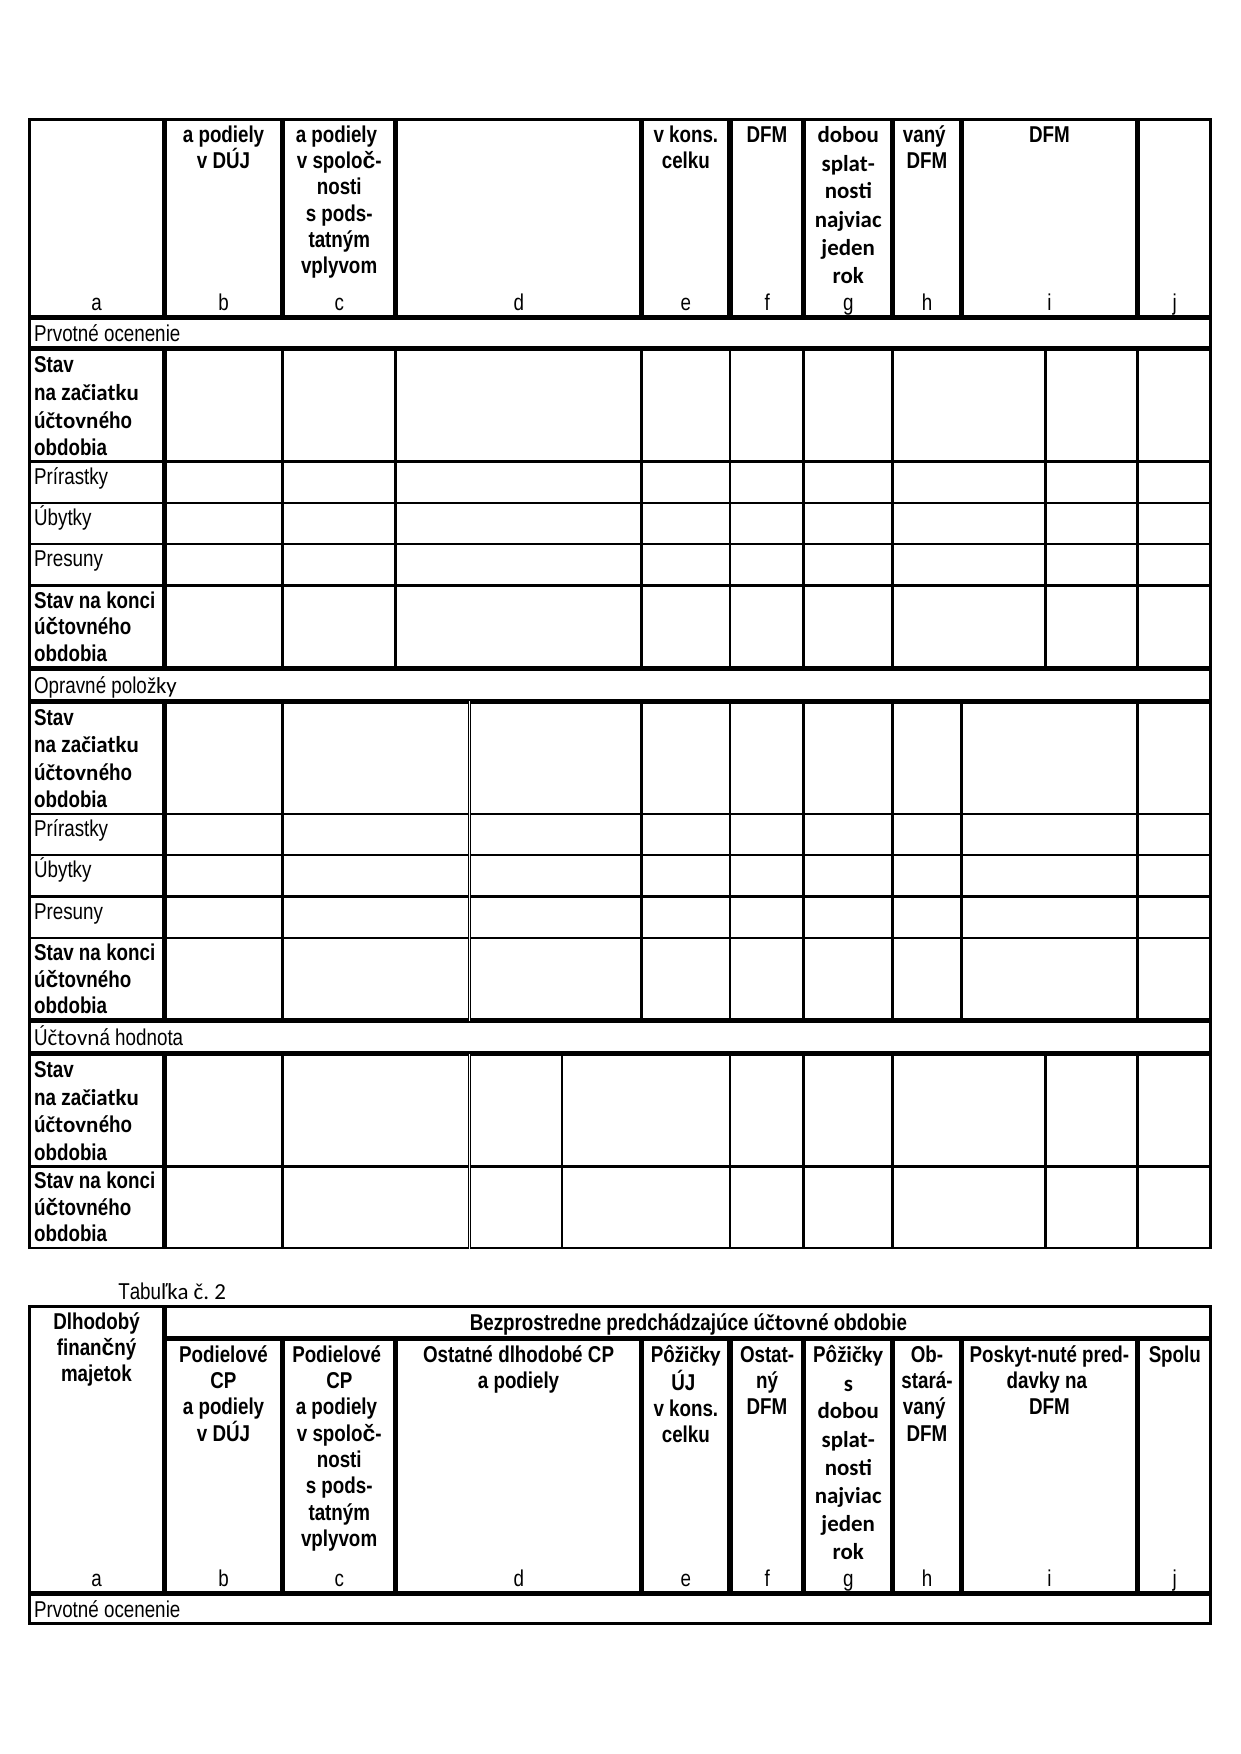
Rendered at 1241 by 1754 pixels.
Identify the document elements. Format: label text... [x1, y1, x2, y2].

table_cell [1139, 463, 1209, 502]
table_cell g [806, 1565, 890, 1591]
table_cell [643, 587, 729, 666]
table_cell [1139, 545, 1209, 584]
table_cell [1047, 504, 1136, 543]
table_cell [894, 898, 960, 937]
table_cell [471, 1056, 561, 1165]
table_cell [731, 815, 802, 854]
table_cell Stav na začiatku účtovného obdobia [31, 1056, 162, 1165]
table_cell [805, 815, 891, 854]
table_cell [398, 121, 639, 289]
table_cell [731, 463, 802, 502]
table_cell i [964, 289, 1135, 315]
table_cell [963, 939, 1136, 1018]
table_cell vaný DFM [895, 121, 959, 289]
table_header Dlhodobý finančný majetok [31, 1308, 162, 1565]
table_cell a [31, 289, 162, 315]
table_cell v kons. celku [644, 121, 727, 289]
table_cell [963, 815, 1136, 854]
table_cell [1047, 587, 1136, 666]
table_cell [1139, 1168, 1209, 1247]
table_cell [397, 351, 640, 460]
table_cell [805, 856, 891, 895]
table_cell j [1140, 1565, 1209, 1591]
table_cell [1139, 898, 1209, 937]
table_cell Poskyt-nuté pred-davky na DFM [964, 1341, 1135, 1565]
table_cell [284, 545, 394, 584]
table_cell Podielové CP a podiely v spoloč-nosti s pods-tatným vplyvom [285, 1341, 393, 1565]
table_cell h [895, 289, 959, 315]
table_cell Prvotné ocenenie [31, 320, 1209, 346]
table_cell Pôžičky ÚJ v kons. celku [644, 1341, 727, 1565]
table_cell [805, 351, 891, 460]
table_cell [167, 351, 281, 460]
table_cell [894, 1056, 1044, 1165]
table_cell [1139, 504, 1209, 543]
table_cell c [285, 1565, 393, 1591]
table_cell b [167, 1565, 280, 1591]
table_cell [167, 815, 281, 854]
table_cell [1139, 856, 1209, 895]
table_cell d [398, 289, 639, 315]
table_header [31, 121, 162, 289]
table_cell f [733, 289, 801, 315]
table_cell [167, 856, 281, 895]
table_cell [894, 545, 1044, 584]
table_cell [805, 704, 891, 813]
table_cell [805, 587, 891, 666]
table_cell [643, 898, 729, 937]
table_header Bezprostredne predchádzajúce účtovné obdobie [167, 1308, 1209, 1336]
table_cell [805, 898, 891, 937]
table_cell j [1140, 289, 1209, 315]
table_cell [805, 1168, 891, 1247]
table_cell [894, 939, 960, 1018]
table_cell [731, 587, 802, 666]
table_cell [397, 504, 640, 543]
table_cell Presuny [31, 545, 162, 584]
table_cell Stav na začiatku účtovného obdobia [31, 704, 162, 813]
table_cell [805, 504, 891, 543]
table_cell [963, 856, 1136, 895]
table_cell [471, 856, 640, 895]
table_cell [805, 1056, 891, 1165]
table_cell [397, 545, 640, 584]
table_cell Účtovná hodnota [31, 1023, 1209, 1051]
table_cell [731, 1168, 802, 1247]
table_cell [1139, 351, 1209, 460]
table_cell [167, 545, 281, 584]
table_cell [167, 1168, 281, 1247]
table_cell [167, 1056, 281, 1165]
table_cell [731, 704, 802, 813]
table_cell a podiely v DÚJ [167, 121, 280, 289]
table_cell a podiely v spoloč-nosti s pods-tatným vplyvom [285, 121, 393, 289]
table_cell e [644, 289, 727, 315]
table_cell [471, 898, 640, 937]
table_cell h [895, 1565, 959, 1591]
table_cell [284, 1168, 468, 1247]
table_cell [731, 856, 802, 895]
table_cell Úbytky [31, 504, 162, 543]
table_cell [894, 463, 1044, 502]
table_cell g [806, 289, 890, 315]
table_cell [167, 939, 281, 1018]
table_cell [894, 704, 960, 813]
table_cell Prírastky [31, 815, 162, 854]
table_cell [894, 587, 1044, 666]
table_cell Opravné položky [31, 671, 1209, 699]
table_cell e [644, 1565, 727, 1591]
table_cell [805, 939, 891, 1018]
table_cell d [398, 1565, 639, 1591]
table_cell [1139, 939, 1209, 1018]
table_cell [731, 898, 802, 937]
table_cell [731, 504, 802, 543]
table_cell [284, 351, 394, 460]
table_cell [643, 463, 729, 502]
table_cell [397, 587, 640, 666]
table_cell [397, 463, 640, 502]
table_cell f [733, 1565, 801, 1591]
table_cell Stav na konci účtovného obdobia [31, 939, 162, 1018]
table_cell [643, 939, 729, 1018]
table_cell [167, 898, 281, 937]
table_cell [167, 504, 281, 543]
table_cell [963, 898, 1136, 937]
table_cell [731, 351, 802, 460]
table_cell [894, 815, 960, 854]
table_cell Stav na konci účtovného obdobia [31, 1168, 162, 1247]
table_cell [731, 545, 802, 584]
table_cell [284, 1056, 468, 1165]
table_cell [1047, 463, 1136, 502]
table_cell [284, 856, 468, 895]
table_cell [643, 504, 729, 543]
table_cell [563, 1056, 729, 1165]
table_cell [643, 351, 729, 460]
table_cell [805, 463, 891, 502]
table_cell [963, 704, 1136, 813]
table_cell DFM [964, 121, 1135, 289]
table_cell [284, 704, 468, 813]
table_cell c [285, 289, 393, 315]
table_cell [1140, 121, 1209, 289]
table_cell [471, 939, 640, 1018]
table_cell [471, 1168, 561, 1247]
table_cell [284, 898, 468, 937]
table_cell [894, 351, 1044, 460]
table_cell [1047, 351, 1136, 460]
table_cell [1139, 815, 1209, 854]
table_cell a [31, 1565, 162, 1591]
table_cell b [167, 289, 280, 315]
table_cell DFM [733, 121, 801, 289]
table_cell [1139, 704, 1209, 813]
table_cell [284, 939, 468, 1018]
table_cell [643, 704, 729, 813]
table_cell [471, 815, 640, 854]
table_cell [284, 587, 394, 666]
table_cell [167, 704, 281, 813]
table_cell Ostat-ný DFM [733, 1341, 801, 1565]
table_cell [471, 704, 640, 813]
table_cell Úbytky [31, 856, 162, 895]
table_cell [284, 463, 394, 502]
table_cell [1047, 545, 1136, 584]
table_cell [1047, 1168, 1136, 1247]
table_cell Spolu [1140, 1341, 1209, 1565]
table_cell Prírastky [31, 463, 162, 502]
table_cell i [964, 1565, 1135, 1591]
table_cell Pôžičky s dobou splat-nosti najviac jeden rok [806, 1341, 890, 1565]
table_cell Prvotné ocenenie [31, 1596, 1209, 1622]
table_cell [894, 856, 960, 895]
table_cell [643, 815, 729, 854]
text Tabuľka č. 2 [118, 1277, 1122, 1305]
table_cell [1139, 1056, 1209, 1165]
table_cell [894, 1168, 1044, 1247]
table_cell Podielové CP a podiely v DÚJ [167, 1341, 280, 1565]
table_cell [805, 545, 891, 584]
table_cell dobou splat-nosti najviac jeden rok [806, 121, 890, 289]
table_cell [167, 587, 281, 666]
table_cell [284, 815, 468, 854]
table_cell Ostatné dlhodobé CP a podiely [398, 1341, 639, 1565]
table_cell Ob-stará-vaný DFM [895, 1341, 959, 1565]
table_cell Stav na začiatku účtovného obdobia [31, 351, 162, 460]
table_cell [894, 504, 1044, 543]
table_cell [1047, 1056, 1136, 1165]
table_cell Presuny [31, 898, 162, 937]
table_cell [284, 504, 394, 543]
table_cell [731, 939, 802, 1018]
table_cell [731, 1056, 802, 1165]
table_cell [1139, 587, 1209, 666]
table_cell [563, 1168, 729, 1247]
table_cell [643, 856, 729, 895]
table_cell [643, 545, 729, 584]
table_cell [167, 463, 281, 502]
table_cell Stav na konci účtovného obdobia [31, 587, 162, 666]
